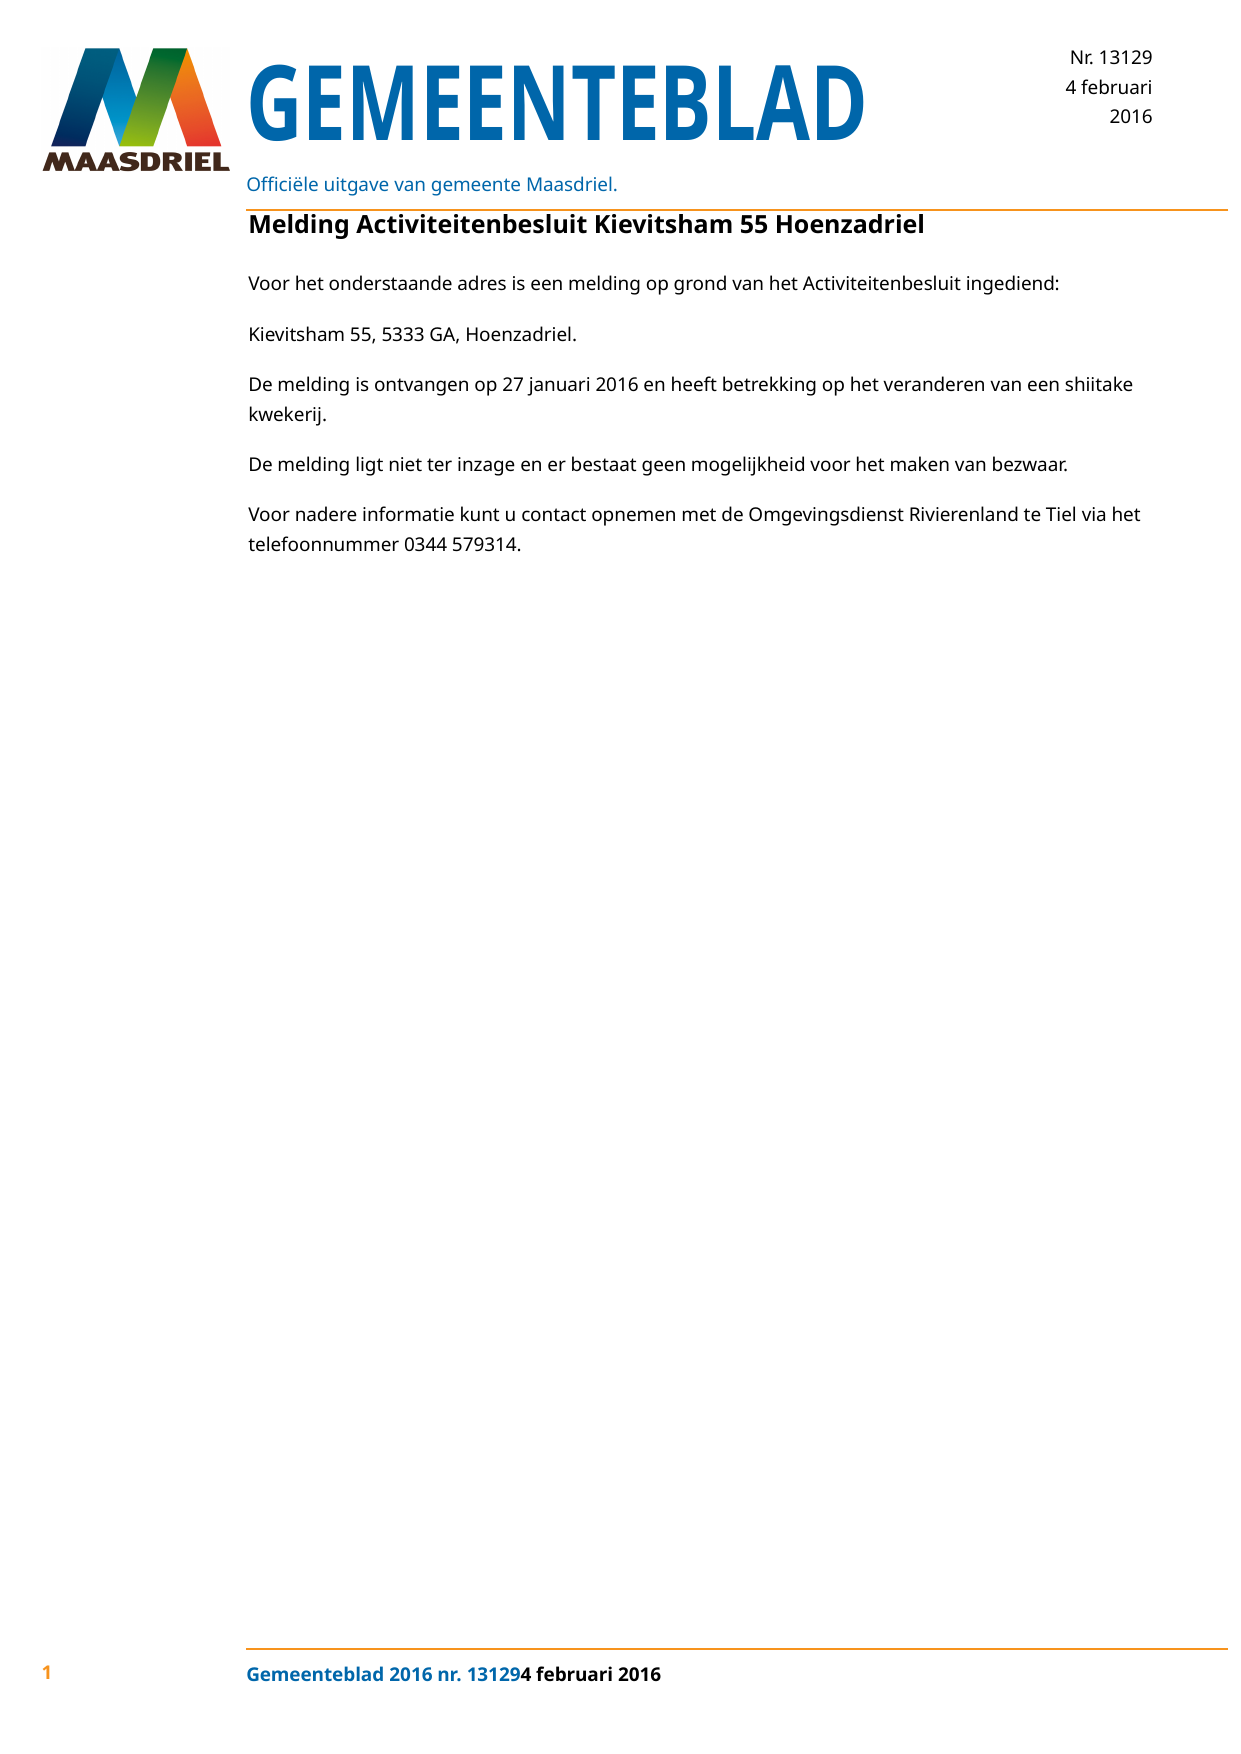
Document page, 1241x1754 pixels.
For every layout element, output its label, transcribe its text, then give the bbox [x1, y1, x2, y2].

text Voor nadere informatie kunt u contact opnemen met de Omgevingsdienst Rivierenland te Tiel via het telefoonnummer 0344 579314. [248, 502, 1152, 557]
picture [41, 47, 231, 172]
text De melding is ontvangen op 27 januari 2016 en heeft betrekking op het veranderen van een shiitake kwekerij. [248, 371, 1152, 426]
text De melding ligt niet ter inzage en er bestaat geen mogelijkheid voor het maken van bezwaar. [248, 451, 1152, 477]
text Kievitsham 55, 5333 GA, Hoenzadriel. [248, 321, 1152, 346]
text Melding Activiteitenbesluit Kievitsham 55 Hoenzadriel [248, 211, 1152, 241]
text Voor het onderstaande adres is een melding op grond van het Activiteitenbesluit ingediend: [248, 270, 1152, 296]
